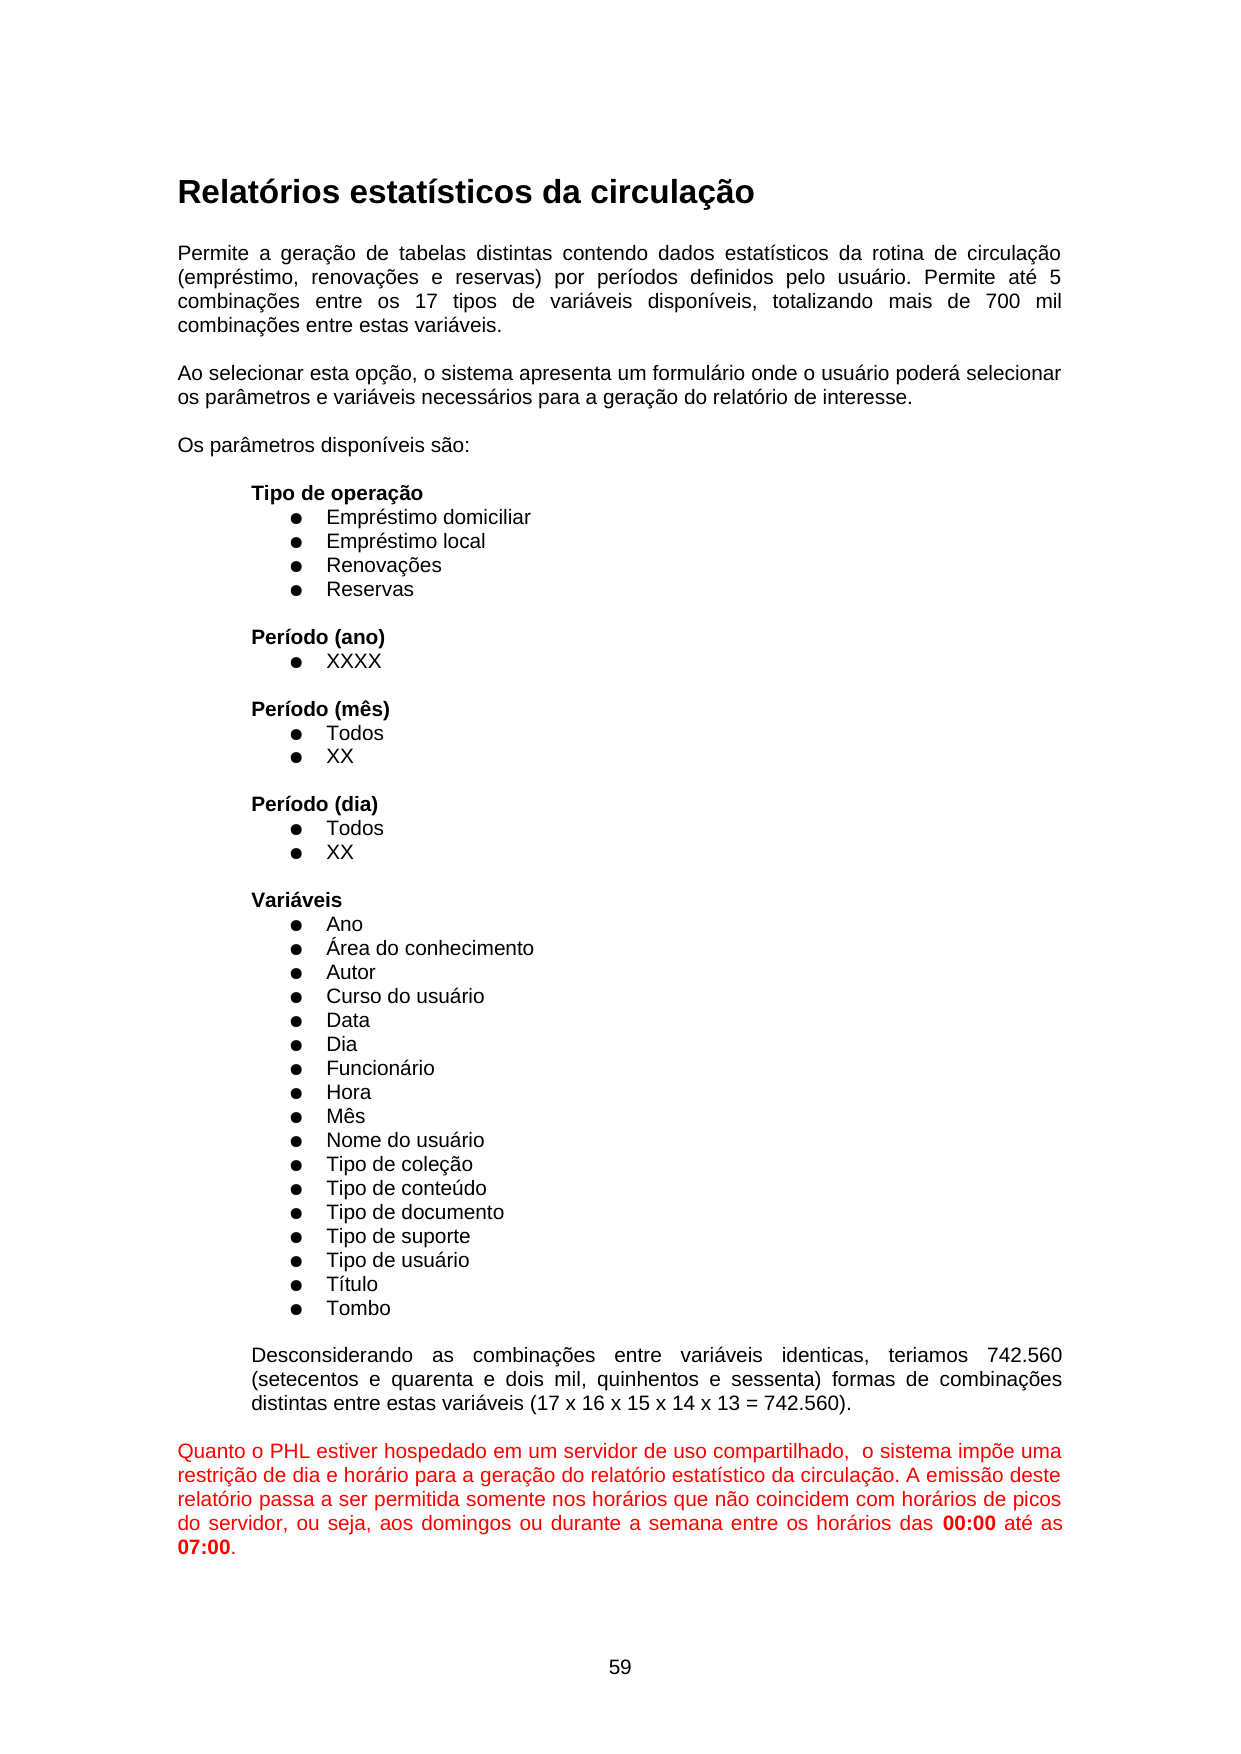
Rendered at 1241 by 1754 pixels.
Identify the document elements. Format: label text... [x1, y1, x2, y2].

list Tipo de suporte [288, 1223, 1063, 1247]
text Período (ano) [251, 624, 1063, 648]
text Período (mês) [251, 696, 1063, 720]
subtitle Relatórios estatísticos da circulação [177, 173, 1063, 211]
list XX [288, 744, 1063, 768]
list Data [288, 1008, 1063, 1032]
text Período (dia) [251, 792, 1063, 816]
list Ano [288, 912, 1063, 936]
list Curso do usuário [288, 984, 1063, 1008]
list Hora [288, 1080, 1063, 1104]
list XXXX [288, 648, 1063, 672]
text Permite a geração de tabelas distintas contendo dados estatísticos da rotina de circulação (empréstimo, renovações e reservas) por períodos definidos pelo usuário. Permite até 5 combinações entre os 17 tipos de variáveis disponíveis, totalizando mais de 700 mil combinações entre estas variáveis. [177, 241, 1063, 337]
list Área do conhecimento [288, 936, 1063, 960]
list Todos [288, 816, 1063, 840]
list XX [288, 840, 1063, 864]
list Mês [288, 1104, 1063, 1128]
list Tipo de conteúdo [288, 1176, 1063, 1199]
text Variáveis [251, 888, 1063, 912]
list Funcionário [288, 1056, 1063, 1080]
list Empréstimo local [288, 529, 1063, 553]
list Reservas [288, 577, 1063, 601]
list Autor [288, 960, 1063, 984]
text Desconsiderando as combinações entre variáveis identicas, teriamos 742.560 (setecentos e quarenta e dois mil, quinhentos e sessenta) formas de combinações distintas entre estas variáveis (17 x 16 x 15 x 14 x 13 = 742.560). [251, 1343, 1063, 1415]
text Quanto o PHL estiver hospedado em um servidor de uso compartilhado, o sistema impõe uma restrição de dia e horário para a geração do relatório estatístico da circulação. A emissão deste relatório passa a ser permitida somente nos horários que não coincidem com horários de picos do servidor, ou seja, aos domingos ou durante a semana entre os horários das 00:00 até as 07:00. [177, 1439, 1063, 1559]
list Renovações [288, 553, 1063, 577]
list Empréstimo domiciliar [288, 505, 1063, 529]
text Ao selecionar esta opção, o sistema apresenta um formulário onde o usuário poderá selecionar os parâmetros e variáveis necessários para a geração do relatório de interesse. [177, 361, 1063, 409]
text Tipo de operação [251, 481, 1063, 505]
list Tipo de coleção [288, 1152, 1063, 1176]
list Dia [288, 1032, 1063, 1056]
list Nome do usuário [288, 1128, 1063, 1152]
list Tipo de documento [288, 1199, 1063, 1223]
list Tipo de usuário [288, 1247, 1063, 1271]
list Todos [288, 720, 1063, 744]
text Os parâmetros disponíveis são: [177, 433, 1063, 457]
list Título [288, 1271, 1063, 1295]
list Tombo [288, 1295, 1063, 1319]
